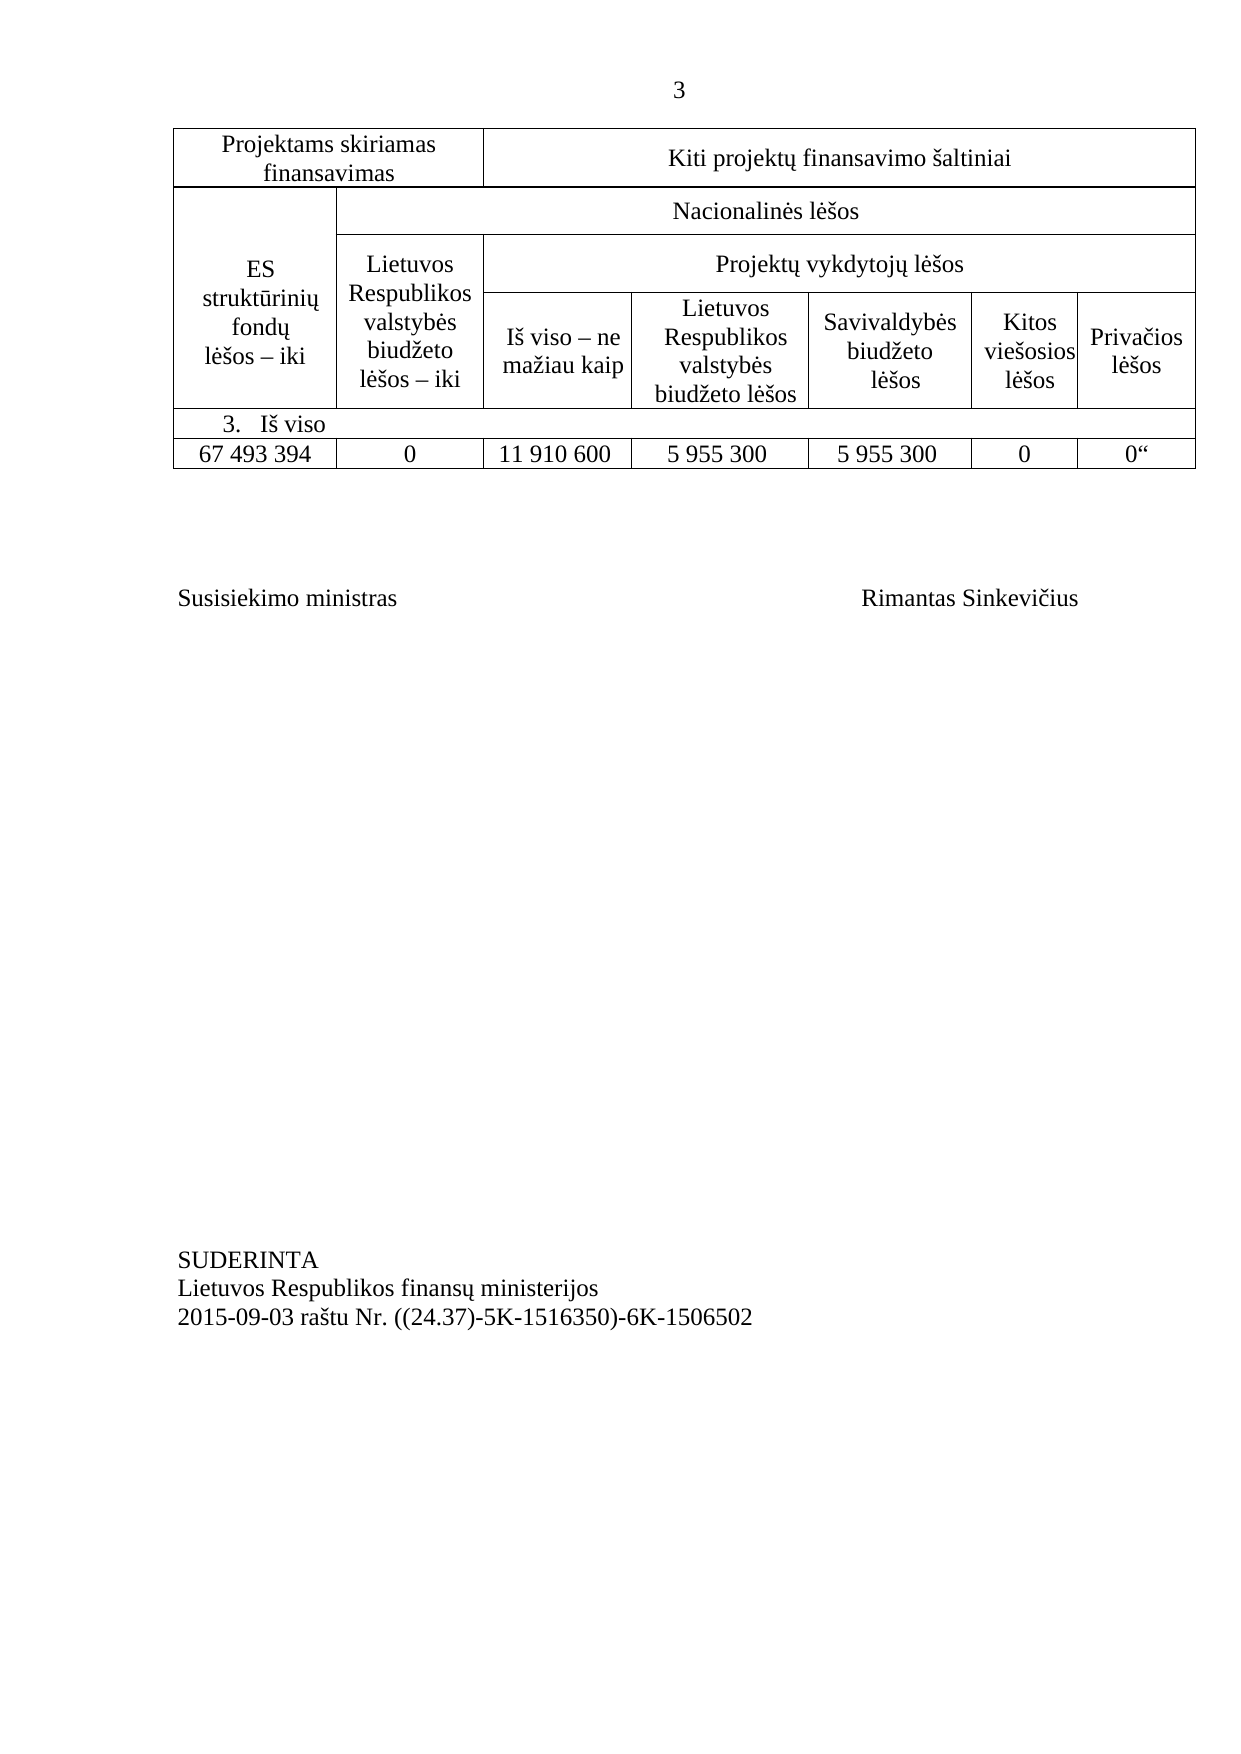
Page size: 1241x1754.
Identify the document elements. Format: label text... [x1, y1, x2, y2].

table_cell 0 [337, 439, 483, 467]
table_cell 0“ [1078, 439, 1195, 467]
table_cell 67 493 394 [174, 439, 336, 467]
text SUDERINTA [177, 1245, 1181, 1273]
table_cell Projektų vykdytojų lėšos [484, 235, 1195, 292]
text Susisiekimo ministras Rimantas Sinkevičius [177, 583, 1181, 612]
table_cell Privačios lėšos [1078, 293, 1195, 408]
text 2015-09-03 raštu Nr. ((24.37)-5K-1516350)-6K-1506502 [177, 1302, 1181, 1331]
table_cell Nacionalinės lėšos [337, 188, 1195, 234]
table_cell Lietuvos Respublikos valstybės biudžeto lėšos [632, 293, 808, 408]
text Lietuvos Respublikos finansų ministerijos [177, 1273, 1181, 1302]
table_cell Iš viso – ne mažiau kaip [484, 293, 631, 408]
table_cell 11 910 600 [484, 439, 631, 467]
table_cell 5 955 300 [809, 439, 971, 467]
table_header Kiti projektų finansavimo šaltiniai [484, 129, 1195, 186]
table_cell Lietuvos Respublikos valstybės biudžeto lėšos – iki [337, 235, 483, 408]
table_cell 5 955 300 [632, 439, 808, 467]
table_header Projektams skiriamas finansavimas [174, 129, 483, 186]
table_cell 3. Iš viso [174, 409, 1195, 438]
table_cell Savivaldybės biudžeto lėšos [809, 293, 971, 408]
table_cell ES struktūrinių fondų lėšos – iki [174, 188, 336, 408]
table_cell Kitos viešosios lėšos [972, 293, 1077, 408]
table_cell 0 [972, 439, 1077, 467]
